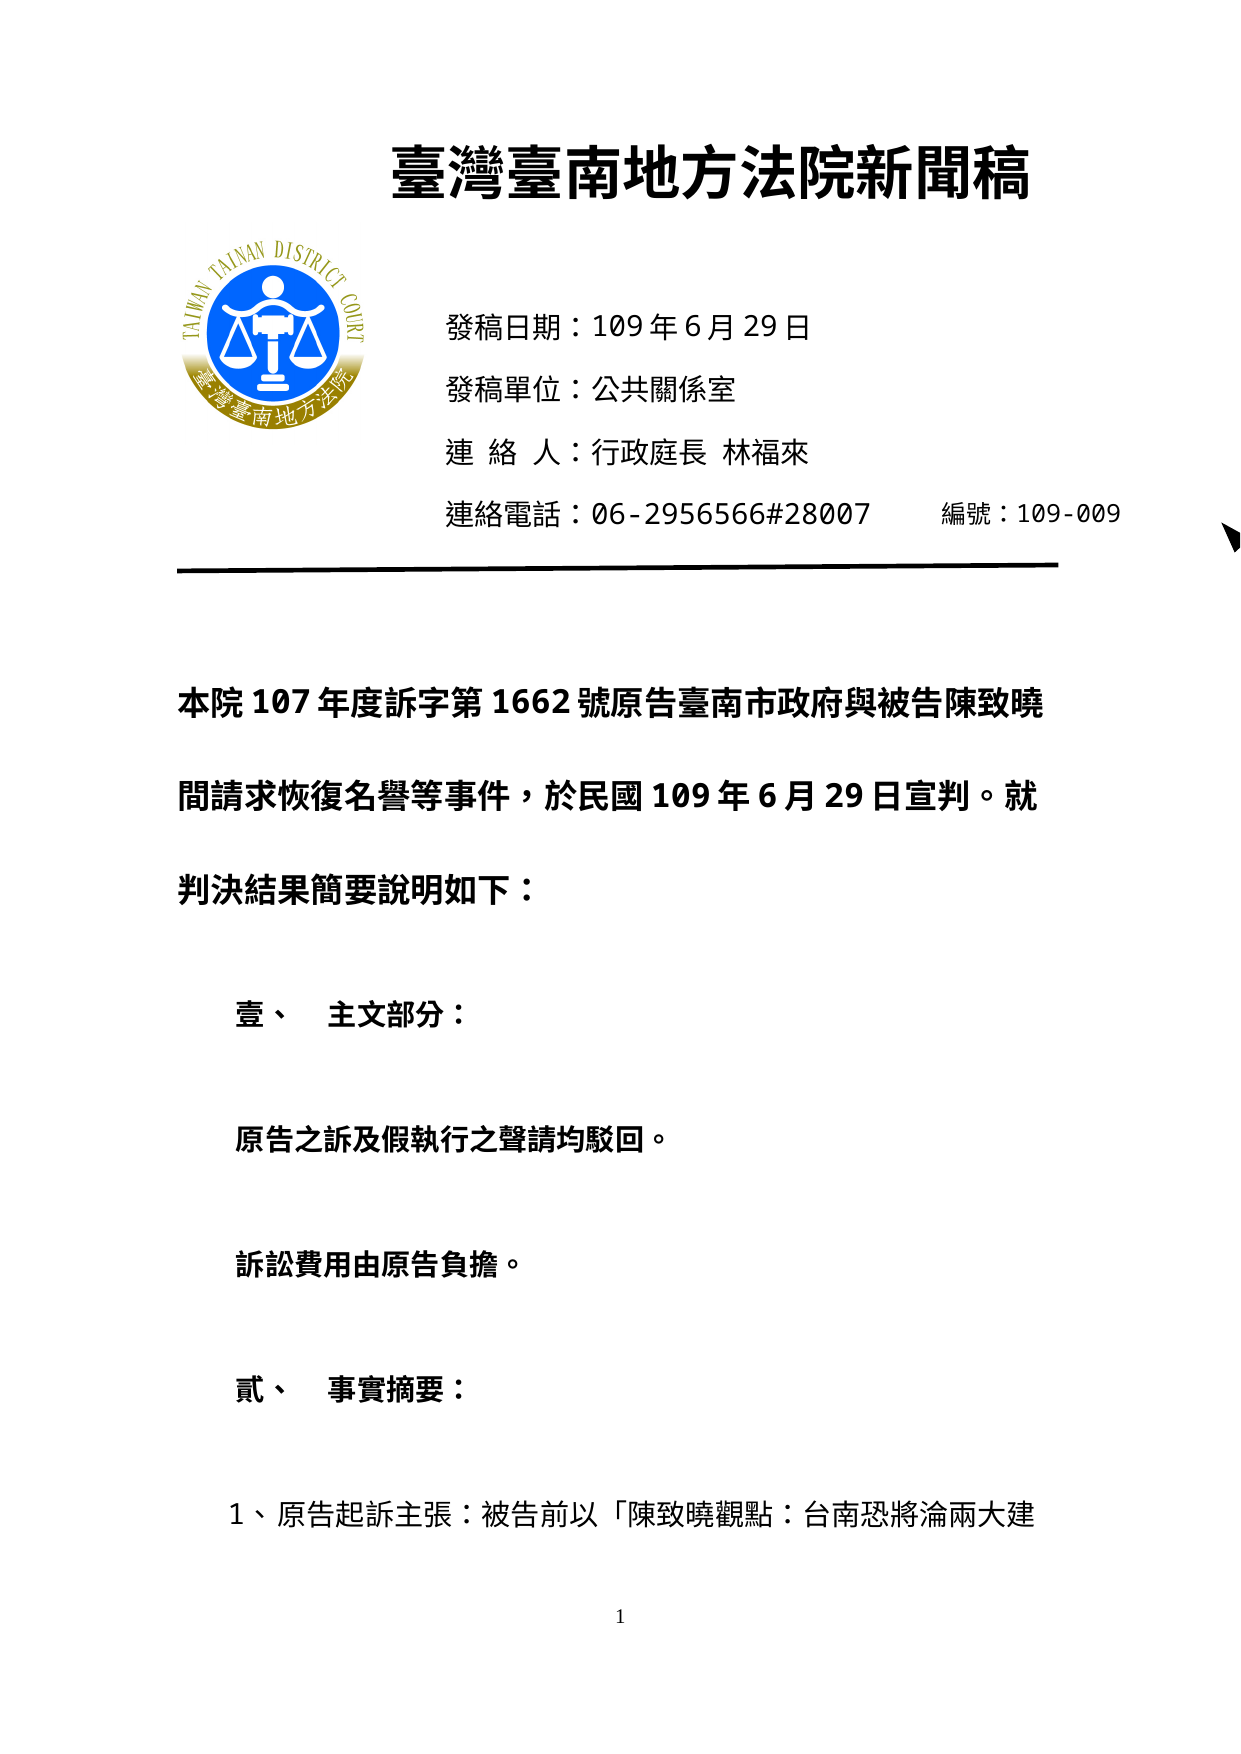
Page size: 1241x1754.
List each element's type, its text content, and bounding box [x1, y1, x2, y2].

table_header 臺灣臺南地方法院新聞稿 發稿日期：109年6月29日 發稿單位：公共關係室 連 絡 人：行政庭長 林福來 連絡電話：06-2956566#28007 編號：109-009 [386, 96, 1155, 534]
text 訴訟費用由原告負擔。 [177, 1221, 1063, 1284]
text 本院107年度訴字第1662號原告臺南市政府與被告陳致曉間請求恢復名譽等事件，於民國109年6月29日宣判。就判決結果簡要說明如下： [177, 659, 1063, 909]
text 原告之訴及假執行之聲請均駁回。 [177, 1096, 1063, 1159]
list 原告起訴主張：被告前以「陳致曉觀點：台南恐將淪兩大建 [227, 1471, 1063, 1534]
list 主文部分： [236, 971, 1063, 1034]
table_header [161, 96, 386, 534]
list 事實摘要： [236, 1346, 1063, 1409]
